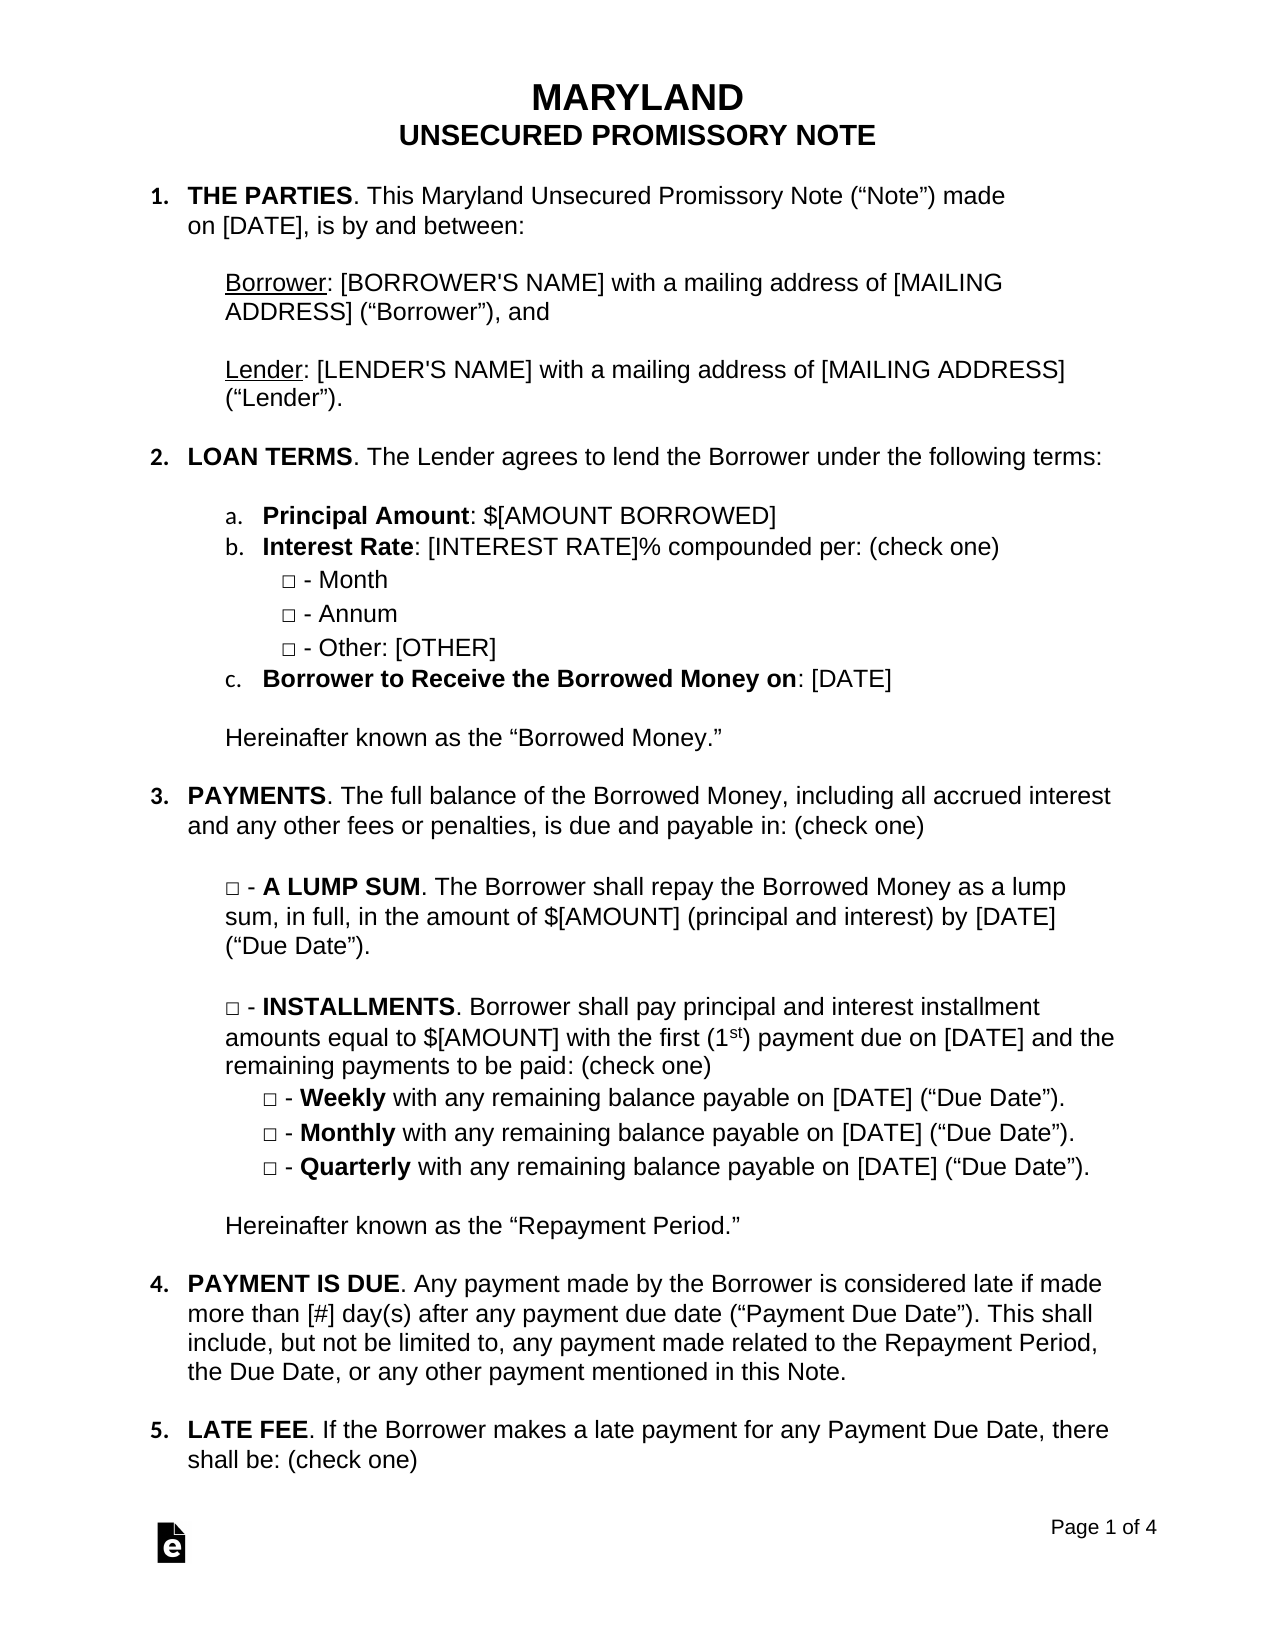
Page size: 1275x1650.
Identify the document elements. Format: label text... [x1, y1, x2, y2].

list THE PARTIES. This Maryland Unsecured Promissory Note (“Note”) made on [DATE], is by and between: [150, 180, 1125, 240]
list Principal Amount: $[AMOUNT BORROWED] [225, 500, 1125, 531]
text ☐ - INSTALLMENTS. Borrower shall pay principal and interest installment amounts equal to $[AMOUNT] with the first (1st) payment due on [DATE] and the remaining payments to be paid: (check one) [225, 988, 1125, 1080]
list PAYMENT IS DUE. Any payment made by the Borrower is considered late if made more than [#] day(s) after any payment due date (“Payment Due Date”). This shall include, but not be limited to, any payment made related to the Repayment Period, the Due Date, or any other payment mentioned in this Note. [150, 1268, 1125, 1385]
list PAYMENTS. The full balance of the Borrowed Money, including all accrued interest and any other fees or penalties, is due and payable in: (check one) [150, 780, 1125, 839]
text Hereinafter known as the “Borrowed Money.” [225, 723, 1125, 751]
text ☐ - Weekly with any remaining balance payable on [DATE] (“Due Date”). [225, 1080, 1125, 1114]
text ☐ - Monthly with any remaining balance payable on [DATE] (“Due Date”). [225, 1114, 1125, 1148]
text Borrower: [BORROWER'S NAME] with a mailing address of [MAILING ADDRESS] (“Borrower”), and [225, 268, 1125, 326]
list Interest Rate: [INTEREST RATE]% compounded per: (check one) [225, 531, 1125, 561]
text ☐ - Annum [281, 595, 1125, 629]
text ☐ - Quarterly with any remaining balance payable on [DATE] (“Due Date”). [225, 1148, 1125, 1182]
text ☐ - A LUMP SUM. The Borrower shall repay the Borrowed Money as a lump sum, in full, in the amount of $[AMOUNT] (principal and interest) by [DATE] (“Due Date”). [225, 868, 1125, 960]
text ☐ - Month [281, 561, 1125, 595]
list LATE FEE. If the Borrower makes a late payment for any Payment Due Date, there shall be: (check one) [150, 1414, 1125, 1473]
list Borrower to Receive the Borrowed Money on: [DATE] [225, 663, 1125, 694]
text Lender: [LENDER'S NAME] with a mailing address of [MAILING ADDRESS] (“Lender”). [225, 355, 1125, 412]
text ☐ - Other: [OTHER] [281, 629, 1125, 663]
list LOAN TERMS. The Lender agrees to lend the Borrower under the following terms: [150, 441, 1125, 471]
subtitle UNSECURED PROMISSORY NOTE [150, 118, 1125, 152]
subtitle MARYLAND [150, 75, 1125, 118]
text Hereinafter known as the “Repayment Period.” [225, 1211, 1125, 1240]
